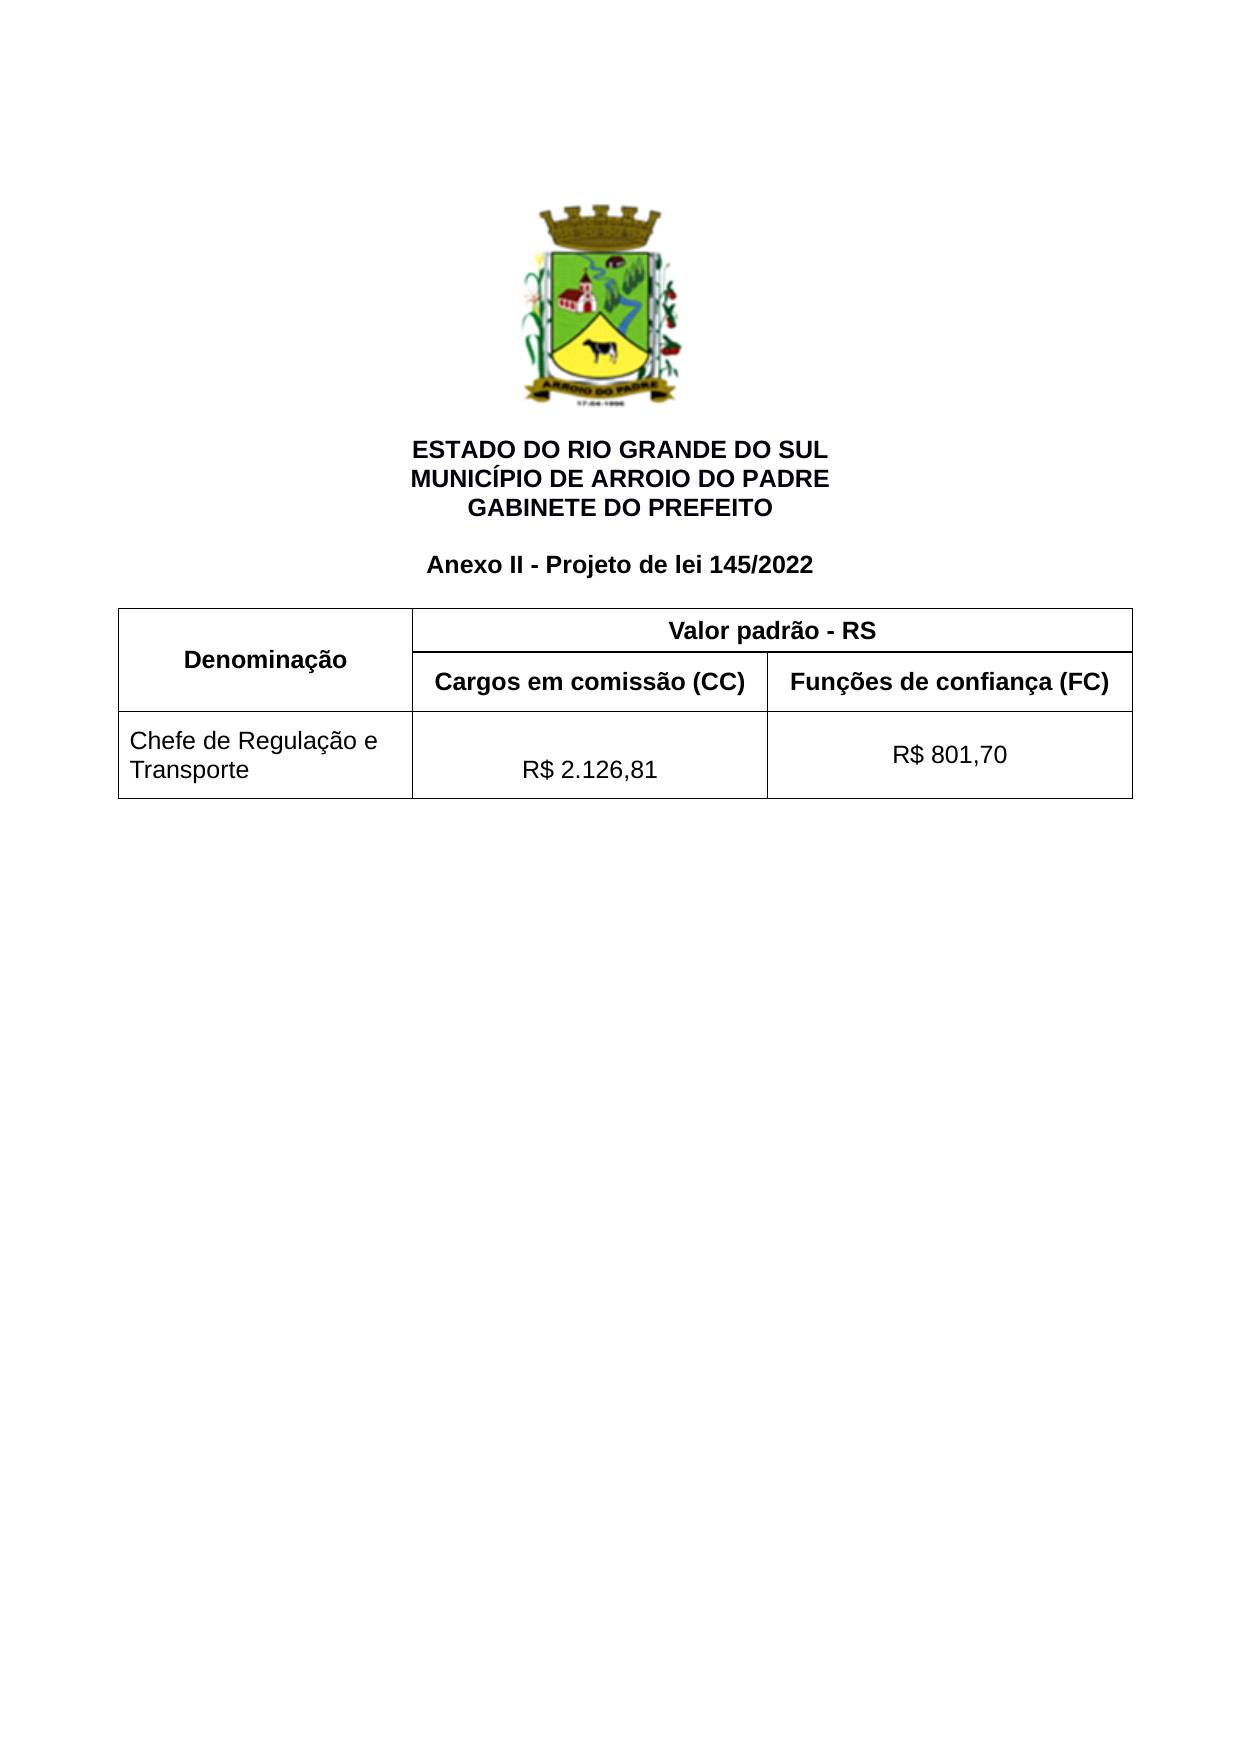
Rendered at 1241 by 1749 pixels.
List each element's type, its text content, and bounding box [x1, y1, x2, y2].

table_header Denominação [119, 609, 412, 711]
table_cell Funções de confiança (FC) [768, 653, 1132, 711]
text Anexo II - Projeto de lei 145/2022 [118, 550, 1122, 579]
text ESTADO DO RIO GRANDE DO SUL [118, 435, 1122, 464]
text GABINETE DO PREFEITO [118, 493, 1122, 521]
text MUNICÍPIO DE ARROIO DO PADRE [118, 464, 1122, 493]
table_cell R$ 801,70 [768, 712, 1132, 798]
table_cell Chefe de Regulação e Transporte [119, 712, 412, 798]
picture [513, 186, 696, 417]
table_cell Cargos em comissão (CC) [413, 653, 767, 711]
table_cell R$ 2.126,81 [413, 712, 767, 798]
table_header Valor padrão - RS [413, 609, 1132, 651]
